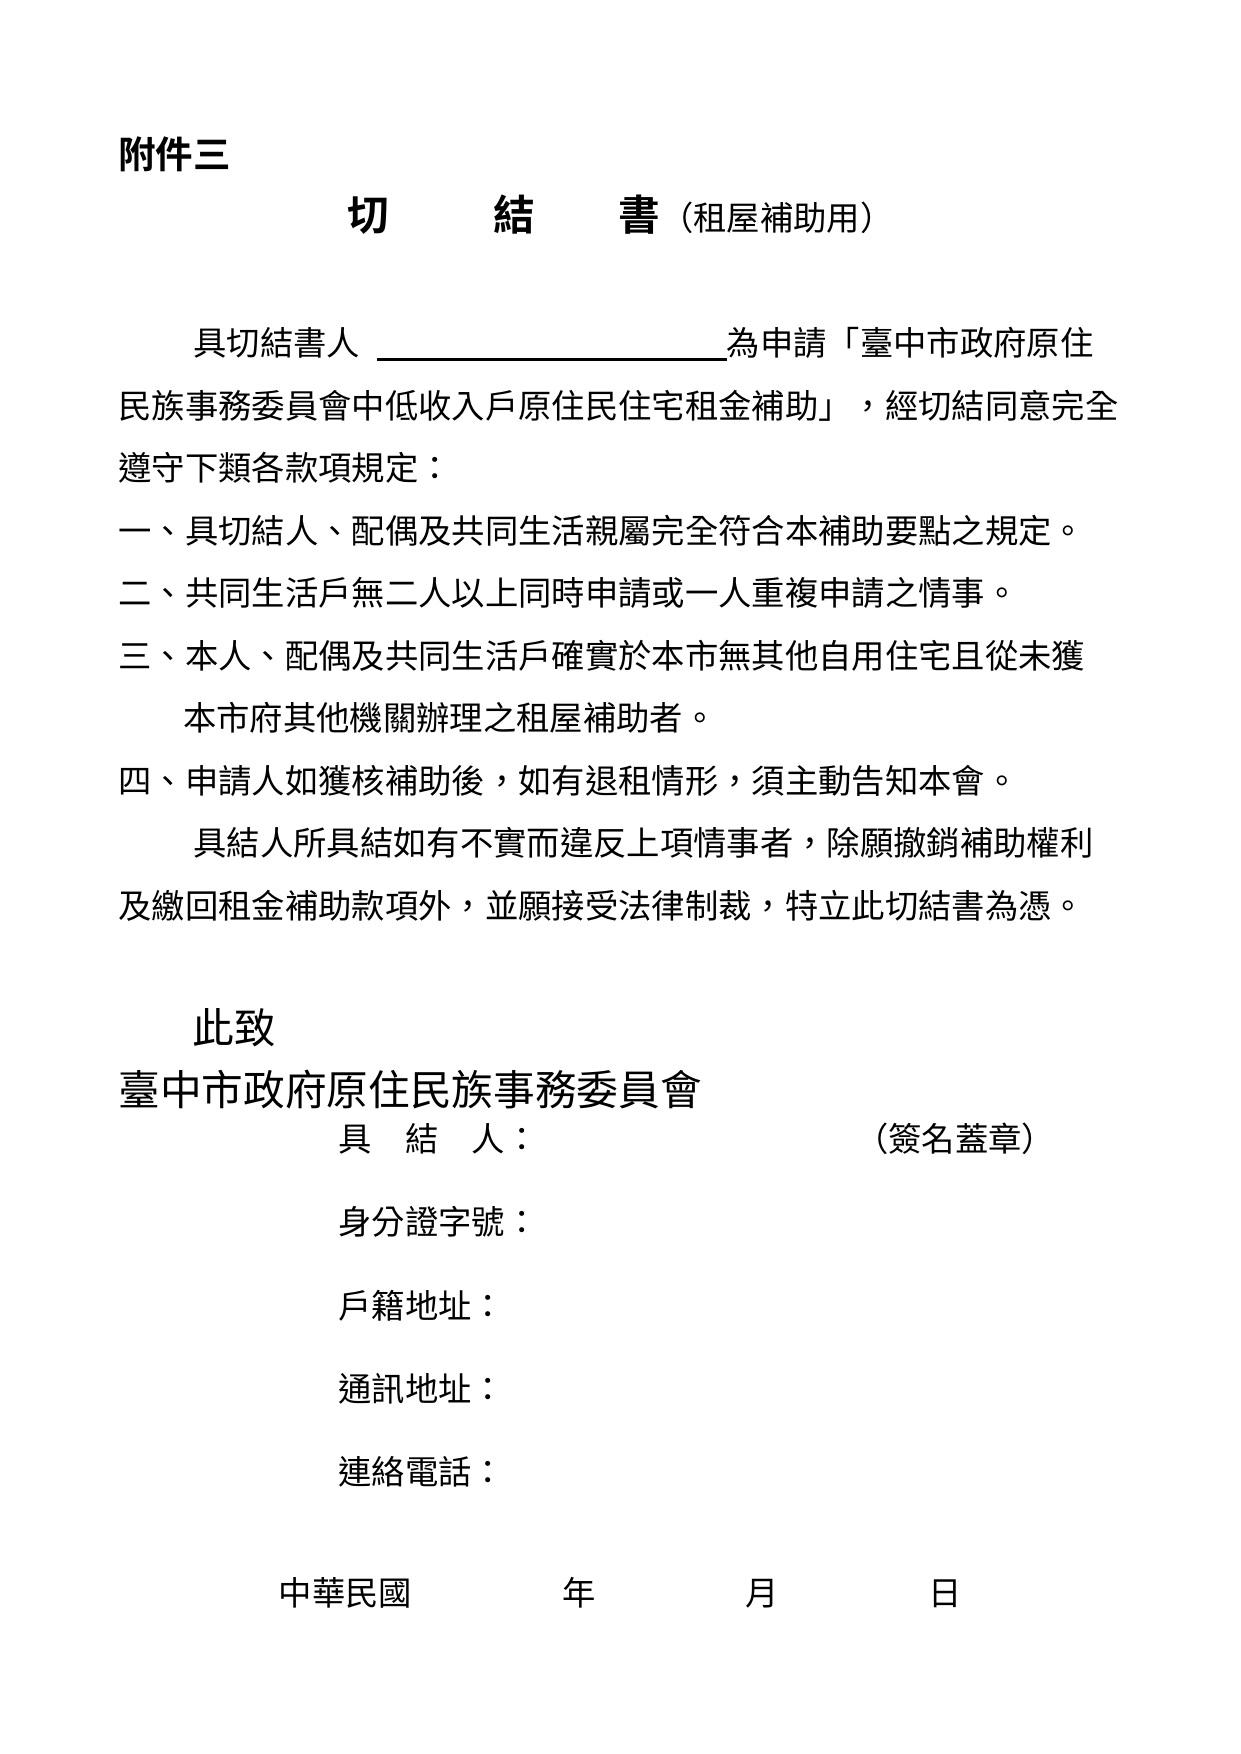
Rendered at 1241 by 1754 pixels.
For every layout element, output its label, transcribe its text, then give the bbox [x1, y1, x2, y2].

text 具 結 人： （簽名蓋章） [118, 1118, 1122, 1160]
text 戶籍地址： [118, 1285, 1122, 1326]
text 一、具切結人、配偶及共同生活親屬完全符合本補助要點之規定。 [118, 493, 1122, 556]
text 四、申請人如獲核補助後，如有退租情形，須主動告知本會。 [118, 743, 1122, 806]
text 附件三 [118, 118, 1122, 181]
text 具結人所具結如有不實而違反上項情事者，除願撤銷補助權利及繳回租金補助款項外，並願接受法律制裁，特立此切結書為憑。 [118, 806, 1122, 931]
text 中華民國 年 月 日 [118, 1556, 1122, 1618]
text 通訊地址： [118, 1368, 1122, 1410]
text 連絡電話： [118, 1451, 1122, 1493]
text 二、共同生活戶無二人以上同時申請或一人重複申請之情事。 [118, 556, 1122, 618]
text 臺中市政府原住民族事務委員會 [118, 1056, 1122, 1118]
text 身分證字號： [118, 1201, 1122, 1243]
text 本市府其他機關辦理之租屋補助者。 [118, 681, 1122, 743]
text 三、本人、配偶及共同生活戶確實於本市無其他自用住宅且從未獲 [118, 618, 1122, 681]
text 具切結書人 為申請「臺中市政府原住民族事務委員會中低收入戶原住民住宅租金補助」，經切結同意完全遵守下類各款項規定： [118, 306, 1122, 493]
text 此致 [118, 993, 1122, 1056]
text 切 結 書（租屋補助用） [118, 181, 1122, 243]
